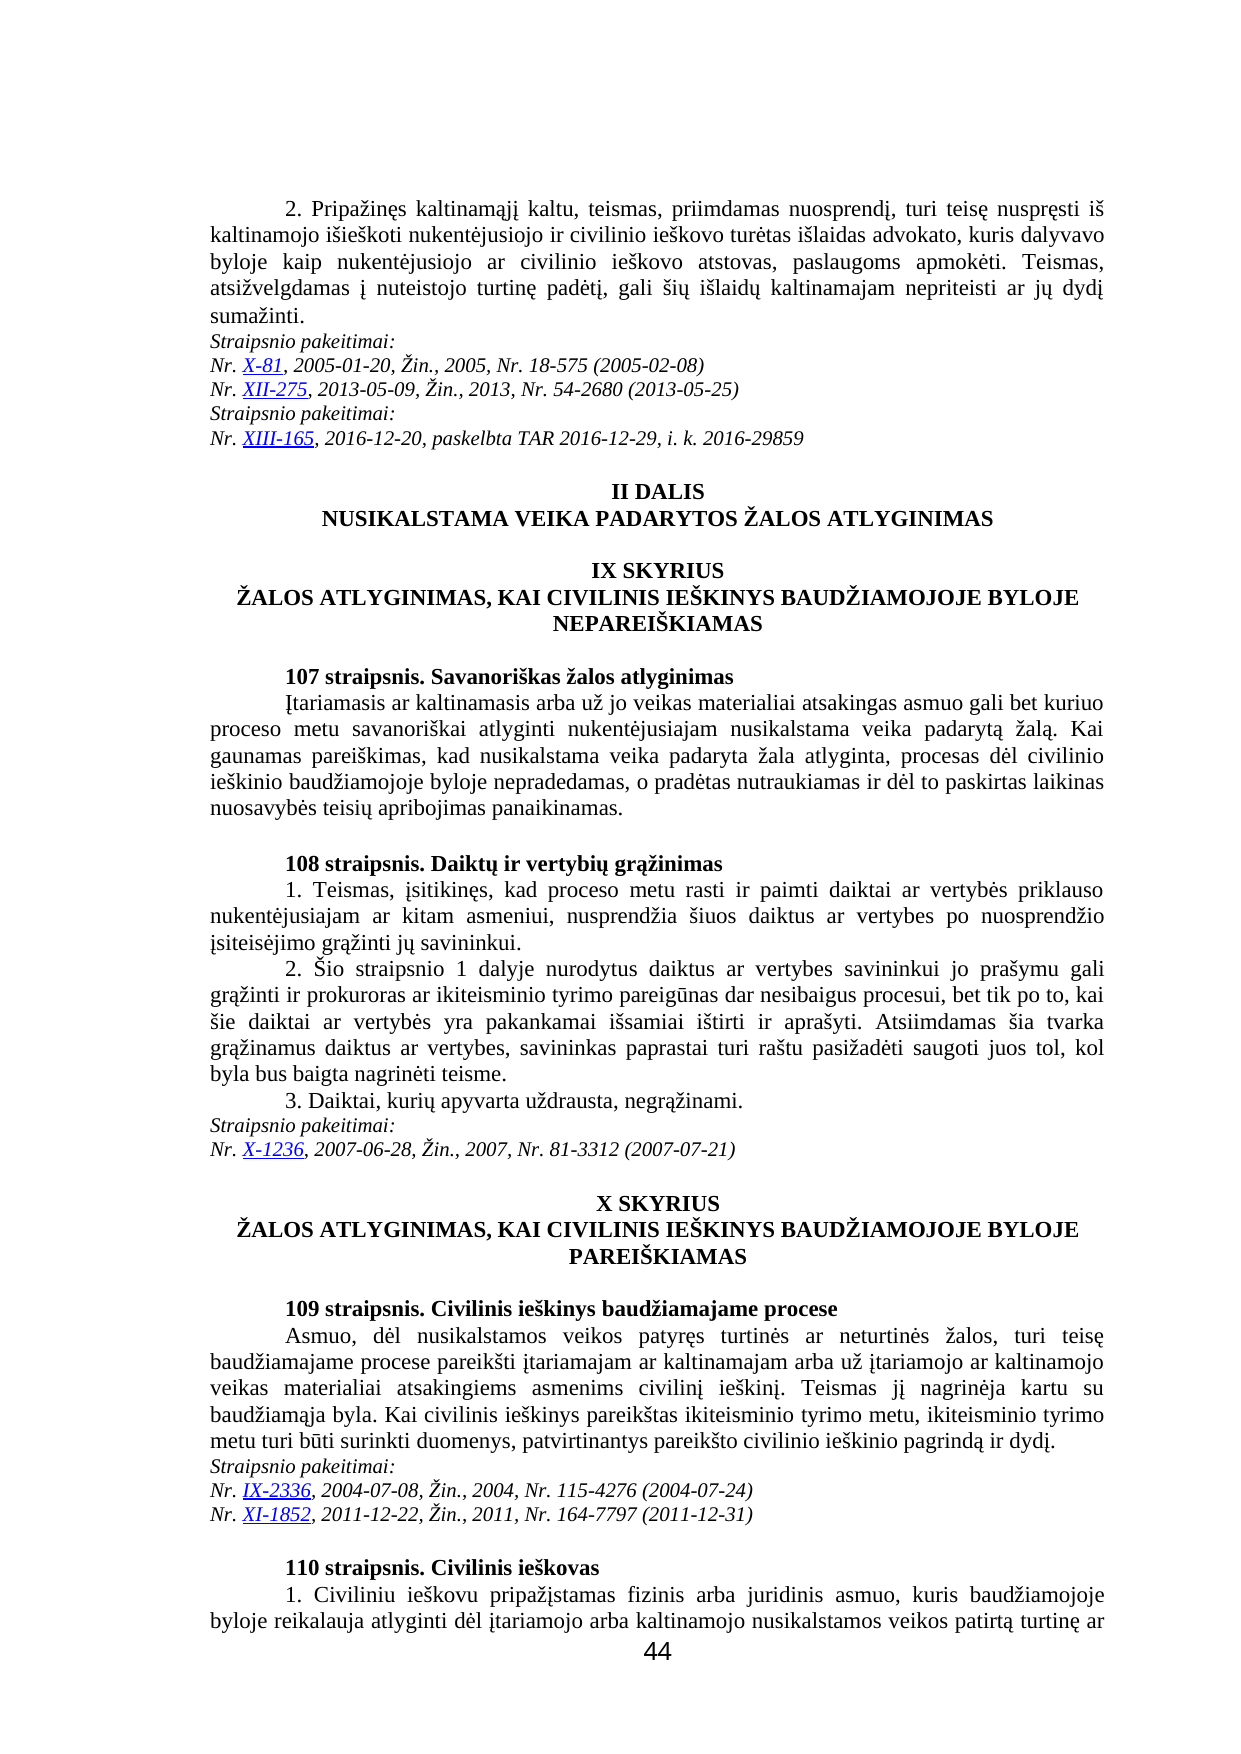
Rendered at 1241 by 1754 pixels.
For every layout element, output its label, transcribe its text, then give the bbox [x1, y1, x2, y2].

text 110 straipsnis. Civilinis ieškovas [210, 1554, 1106, 1581]
text Straipsnio pakeitimai: [210, 1453, 1106, 1478]
text 108 straipsnis. Daiktų ir vertybių grąžinimas [210, 849, 1106, 876]
text 1. Civiliniu ieškovu pripažįstamas fizinis arba juridinis asmuo, kuris baudžiamojoje byloje reikalauja atlyginti dėl įtariamojo arba kaltinamojo nusikalstamos veikos patirtą turtinę ar [210, 1581, 1106, 1633]
text Nr. X-81, 2005-01-20, Žin., 2005, Nr. 18-575 (2005-02-08) [210, 353, 1106, 377]
text IX skyrius [210, 557, 1106, 584]
text Nr. X-1236, 2007-06-28, Žin., 2007, Nr. 81-3312 (2007-07-21) [210, 1137, 1106, 1161]
text Asmuo, dėl nusikalstamos veikos patyręs turtinės ar neturtinės žalos, turi teisę baudžiamajame procese pareikšti įtariamajam ar kaltinamajam arba už įtariamojo ar kaltinamojo veikas materialiai atsakingiems asmenims civilinį ieškinį. Teismas jį nagrinėja kartu su baudžiamąja byla. Kai civilinis ieškinys pareikštas ikiteisminio tyrimo metu, ikiteisminio tyrimo metu turi būti surinkti duomenys, patvirtinantys pareikšto civilinio ieškinio pagrindą ir dydį. [210, 1322, 1106, 1453]
text II dalis [210, 478, 1106, 504]
text Straipsnio pakeitimai: [210, 401, 1106, 425]
text Nusikalstama veika padarytos žalos atlyginimas [210, 504, 1106, 531]
text 2. Pripažinęs kaltinamąjį kaltu, teismas, priimdamas nuosprendį, turi teisę nuspręsti iš kaltinamojo išieškoti nukentėjusiojo ir civilinio ieškovo turėtas išlaidas advokato, kuris dalyvavo byloje kaip nukentėjusiojo ar civilinio ieškovo atstovas, paslaugoms apmokėti. Teismas, atsižvelgdamas į nuteistojo turtinę padėtį, gali šių išlaidų kaltinamajam nepriteisti ar jų dydį sumažinti. [210, 195, 1106, 329]
text Straipsnio pakeitimai: [210, 329, 1106, 353]
text 2. Šio straipsnio 1 dalyje nurodytus daiktus ar vertybes savininkui jo prašymu gali grąžinti ir prokuroras ar ikiteisminio tyrimo pareigūnas dar nesibaigus procesui, bet tik po to, kai šie daiktai ar vertybės yra pakankamai išsamiai ištirti ir aprašyti. Atsiimdamas šia tvarka grąžinamus daiktus ar vertybes, savininkas paprastai turi raštu pasižadėti saugoti juos tol, kol byla bus baigta nagrinėti teisme. [210, 955, 1106, 1087]
text Nr. IX-2336, 2004-07-08, Žin., 2004, Nr. 115-4276 (2004-07-24) [210, 1478, 1106, 1502]
text X skyrius [210, 1190, 1106, 1216]
text Žalos atlyginimas, kai civilinis ieškinys baudžiamojoje byloje pareiškiamas [210, 1216, 1106, 1269]
text 109 straipsnis. Civilinis ieškinys baudžiamajame procese [210, 1295, 1106, 1322]
text Straipsnio pakeitimai: [210, 1113, 1106, 1137]
text 107 straipsnis. Savanoriškas žalos atlyginimas [210, 663, 1106, 689]
text Nr. XII-275, 2013-05-09, Žin., 2013, Nr. 54-2680 (2013-05-25) [210, 377, 1106, 401]
text Nr. XI-1852, 2011-12-22, Žin., 2011, Nr. 164-7797 (2011-12-31) [210, 1502, 1106, 1526]
text 1. Teismas, įsitikinęs, kad proceso metu rasti ir paimti daiktai ar vertybės priklauso nukentėjusiajam ar kitam asmeniui, nusprendžia šiuos daiktus ar vertybes po nuosprendžio įsiteisėjimo grąžinti jų savininkui. [210, 876, 1106, 955]
text Žalos atlyginimas, kai civilinis ieškinys baudžiamojoje byloje nepareiškiamas [210, 584, 1106, 636]
text Nr. XIII-165, 2016-12-20, paskelbta TAR 2016-12-29, i. k. 2016-29859 [210, 425, 1106, 449]
text 3. Daiktai, kurių apyvarta uždrausta, negrąžinami. [210, 1087, 1106, 1113]
text Įtariamasis ar kaltinamasis arba už jo veikas materialiai atsakingas asmuo gali bet kuriuo proceso metu savanoriškai atlyginti nukentėjusiajam nusikalstama veika padarytą žalą. Kai gaunamas pareiškimas, kad nusikalstama veika padaryta žala atlyginta, procesas dėl civilinio ieškinio baudžiamojoje byloje nepradedamas, o pradėtas nutraukiamas ir dėl to paskirtas laikinas nuosavybės teisių apribojimas panaikinamas. [210, 689, 1106, 821]
